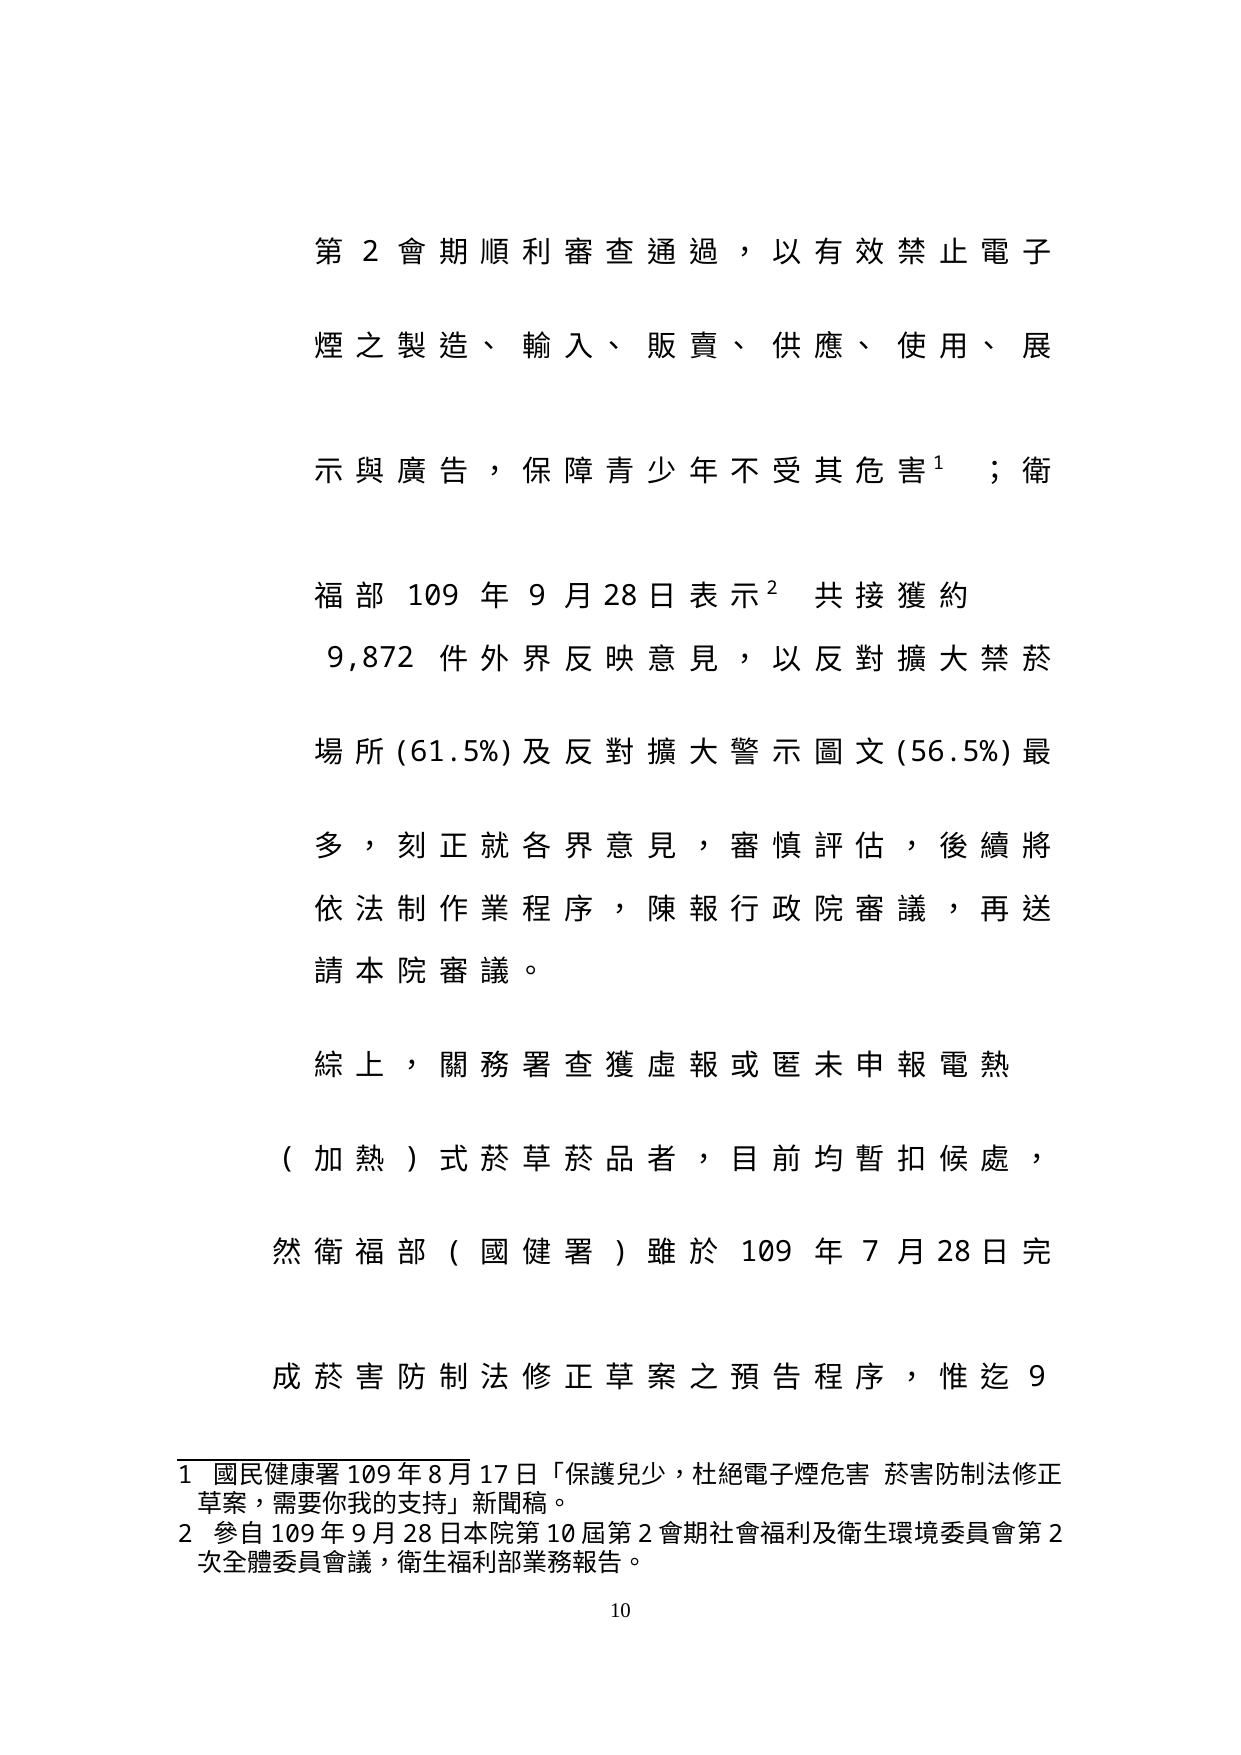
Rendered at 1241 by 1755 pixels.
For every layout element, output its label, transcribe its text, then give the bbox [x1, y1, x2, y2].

text 參自109年9月28日本院第10屆第2會期社會福利及衛生環境委員會第2次全體委員會議，衛生福利部業務報告。 [177, 1519, 1063, 1577]
text 綜上，關務署查獲虛報或匿未申報電熱(加熱)式菸草菸品者，目前均暫扣候處，然衛福部(國健署)雖於109年7月28日完成菸害防制法修正草案之預告程序，惟迄9 [242, 990, 1058, 1427]
text 2.衛生福利部(國健署)經審酌中央相關機關、地方主管機關實務執行建議，並參考世界衛生組織菸草控制框架公約與專家學者、公益團體及民眾之意見，於109年5月29日預告菸害防制法修正草案，增列類菸品之定義，並明文禁止類菸品之製造、輸入、販賣、供應、使用、展示及廣告，以杜絕電子煙及其他類菸品對於國民健康之危害，並於同年7月28日(為期60日)預告期滿，俾使社會各界得以陳述意見及提出修正建議。該署同年8月17日表示，已積極就各界意見綜整回應，期能在本院第2會期順利審查通過，以有效禁止電子煙之製造、輸入、販賣、供應、使用、展示與廣告，保障青少年不受其危害；衛福部109年9月28日表示共接獲約9,872件外界反映意見，以反對擴大禁菸場所(61.5%)及反對擴大警示圖文(56.5%)最多，刻正就各界意見，審慎評估，後續將依法制作業程序，陳報行政院審議，再送請本院審議。 [271, 177, 1058, 990]
text 國民健康署109年8月17日「保護兒少，杜絕電子煙危害 菸害防制法修正草案，需要你我的支持」新聞稿。 [177, 1460, 1063, 1519]
